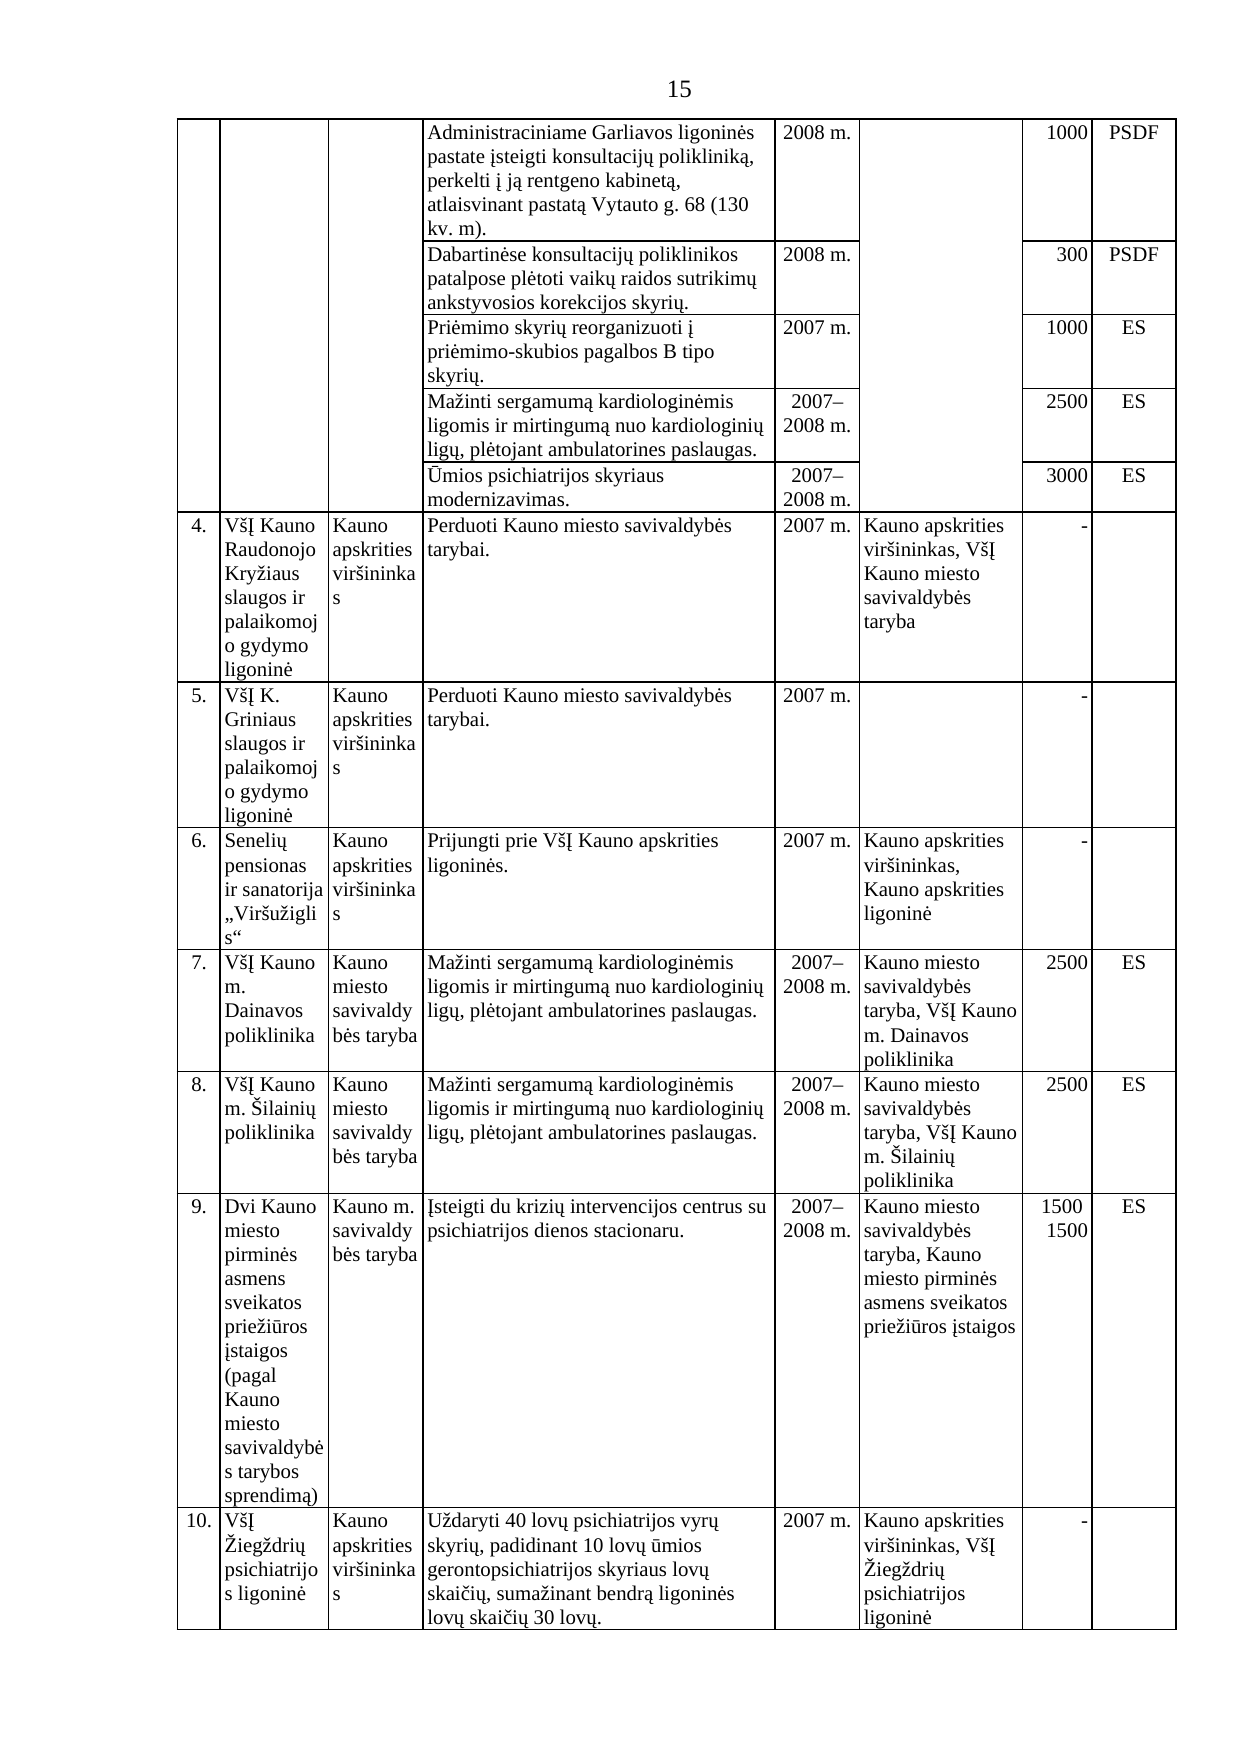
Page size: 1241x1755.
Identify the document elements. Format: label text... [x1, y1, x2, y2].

table_cell 2007–2008 m. [776, 389, 859, 461]
table_cell 7. [178, 950, 219, 1071]
table_cell - [1023, 828, 1091, 949]
table_cell [329, 120, 422, 511]
table_cell Kauno miesto savivaldybės taryba [329, 1072, 422, 1192]
table_cell [860, 120, 1022, 511]
table_cell ES [1093, 463, 1175, 511]
table_cell 2008 m. [776, 242, 859, 314]
table_cell PSDF [1093, 120, 1175, 240]
table_cell Kauno m. savivaldybės taryba [329, 1194, 422, 1507]
table_cell 1000 [1023, 120, 1091, 240]
table_cell 2500 [1023, 950, 1091, 1071]
table_cell 2007 m. [776, 513, 859, 681]
table_cell Kauno apskrities viršininkas, Kauno apskrities ligoninė [860, 828, 1022, 949]
table_cell Prijungti prie VšĮ Kauno apskrities ligoninės. [424, 828, 774, 949]
table_cell [1093, 683, 1175, 827]
table_cell Kauno apskrities viršininkas [329, 513, 422, 681]
table_cell Kauno apskrities viršininkas, VšĮ Kauno miesto savivaldybės taryba [860, 513, 1022, 681]
table_cell ES [1093, 1072, 1175, 1192]
table_cell [178, 120, 219, 511]
table_cell 2007–2008 m. [776, 950, 859, 1071]
table_cell 8. [178, 1072, 219, 1192]
table_cell [1177, 270, 1181, 314]
table_cell [1177, 707, 1181, 827]
table_cell 4. [178, 513, 219, 681]
table_cell Kauno apskrities viršininkas [329, 683, 422, 827]
table_cell [1177, 344, 1181, 387]
table_cell 2500 [1023, 1072, 1091, 1192]
table_cell 2007 m. [776, 1508, 859, 1629]
table_cell [1177, 974, 1181, 1071]
table_cell [1177, 537, 1181, 681]
table_cell 9. [178, 1194, 219, 1507]
table_cell Kauno apskrities viršininkas [329, 828, 422, 949]
table_cell 3000 [1023, 463, 1091, 511]
table_cell [1177, 1096, 1181, 1192]
table_cell Įsteigti du krizių intervencijos centrus su psichiatrijos dienos stacionaru. [424, 1194, 774, 1507]
table_cell ES [1093, 315, 1175, 387]
table_cell VšĮ Kauno m. Dainavos poliklinika [221, 950, 328, 1071]
table_cell 10. [178, 1508, 219, 1629]
table_cell Mažinti sergamumą kardiologinėmis ligomis ir mirtingumą nuo kardiologinių ligų, plėtojant ambulatorines paslaugas. [424, 1072, 774, 1192]
table_cell [1093, 513, 1175, 681]
table_cell [1177, 148, 1181, 240]
table_cell PSDF [1093, 242, 1175, 314]
table_cell [1177, 1532, 1181, 1629]
table_cell Perduoti Kauno miesto savivaldybės tarybai. [424, 513, 774, 681]
table_cell ES [1093, 1194, 1175, 1507]
table_cell 300 [1023, 242, 1091, 314]
table_cell [221, 120, 328, 511]
table_cell [1177, 852, 1181, 949]
table_cell 2500 [1023, 389, 1091, 461]
table_cell 2007 m. [776, 315, 859, 387]
table_cell 2007 m. [776, 683, 859, 827]
table_cell - [1023, 1508, 1091, 1629]
table_cell Mažinti sergamumą kardiologinėmis ligomis ir mirtingumą nuo kardiologinių ligų, plėtojant ambulatorines paslaugas. [424, 950, 774, 1071]
table_cell [1093, 828, 1175, 949]
table_cell VšĮ Kauno m. Šilainių poliklinika [221, 1072, 328, 1192]
table_cell 2008 m. [776, 120, 859, 240]
table_cell 2007–2008 m. [776, 1194, 859, 1507]
table_cell [1177, 418, 1181, 461]
table_cell Kauno apskrities viršininkas [329, 1508, 422, 1629]
table_cell 1000 [1023, 315, 1091, 387]
table_cell [1177, 492, 1181, 511]
table_cell Kauno miesto savivaldybės taryba, Kauno miesto pirminės asmens sveikatos priežiūros įstaigos [860, 1194, 1022, 1507]
table_cell - [1023, 513, 1091, 681]
table_cell ES [1093, 950, 1175, 1071]
table_cell 2007 m. [776, 828, 859, 949]
table_cell Kauno miesto savivaldybės taryba [329, 950, 422, 1071]
table_cell Perduoti Kauno miesto savivaldybės tarybai. [424, 683, 774, 827]
table_cell [860, 683, 1022, 827]
table_cell ES [1093, 389, 1175, 461]
table_cell - [1023, 683, 1091, 827]
table_cell VšĮ Žiegždrių psichiatrijos ligoninė [221, 1508, 328, 1629]
table_cell [1093, 1508, 1175, 1629]
table_cell 2007–2008 m. [776, 1072, 859, 1192]
table_cell 1500 1500 [1023, 1194, 1091, 1507]
table_cell [1177, 1218, 1181, 1507]
table_cell 5. [178, 683, 219, 827]
table_cell 6. [178, 828, 219, 949]
